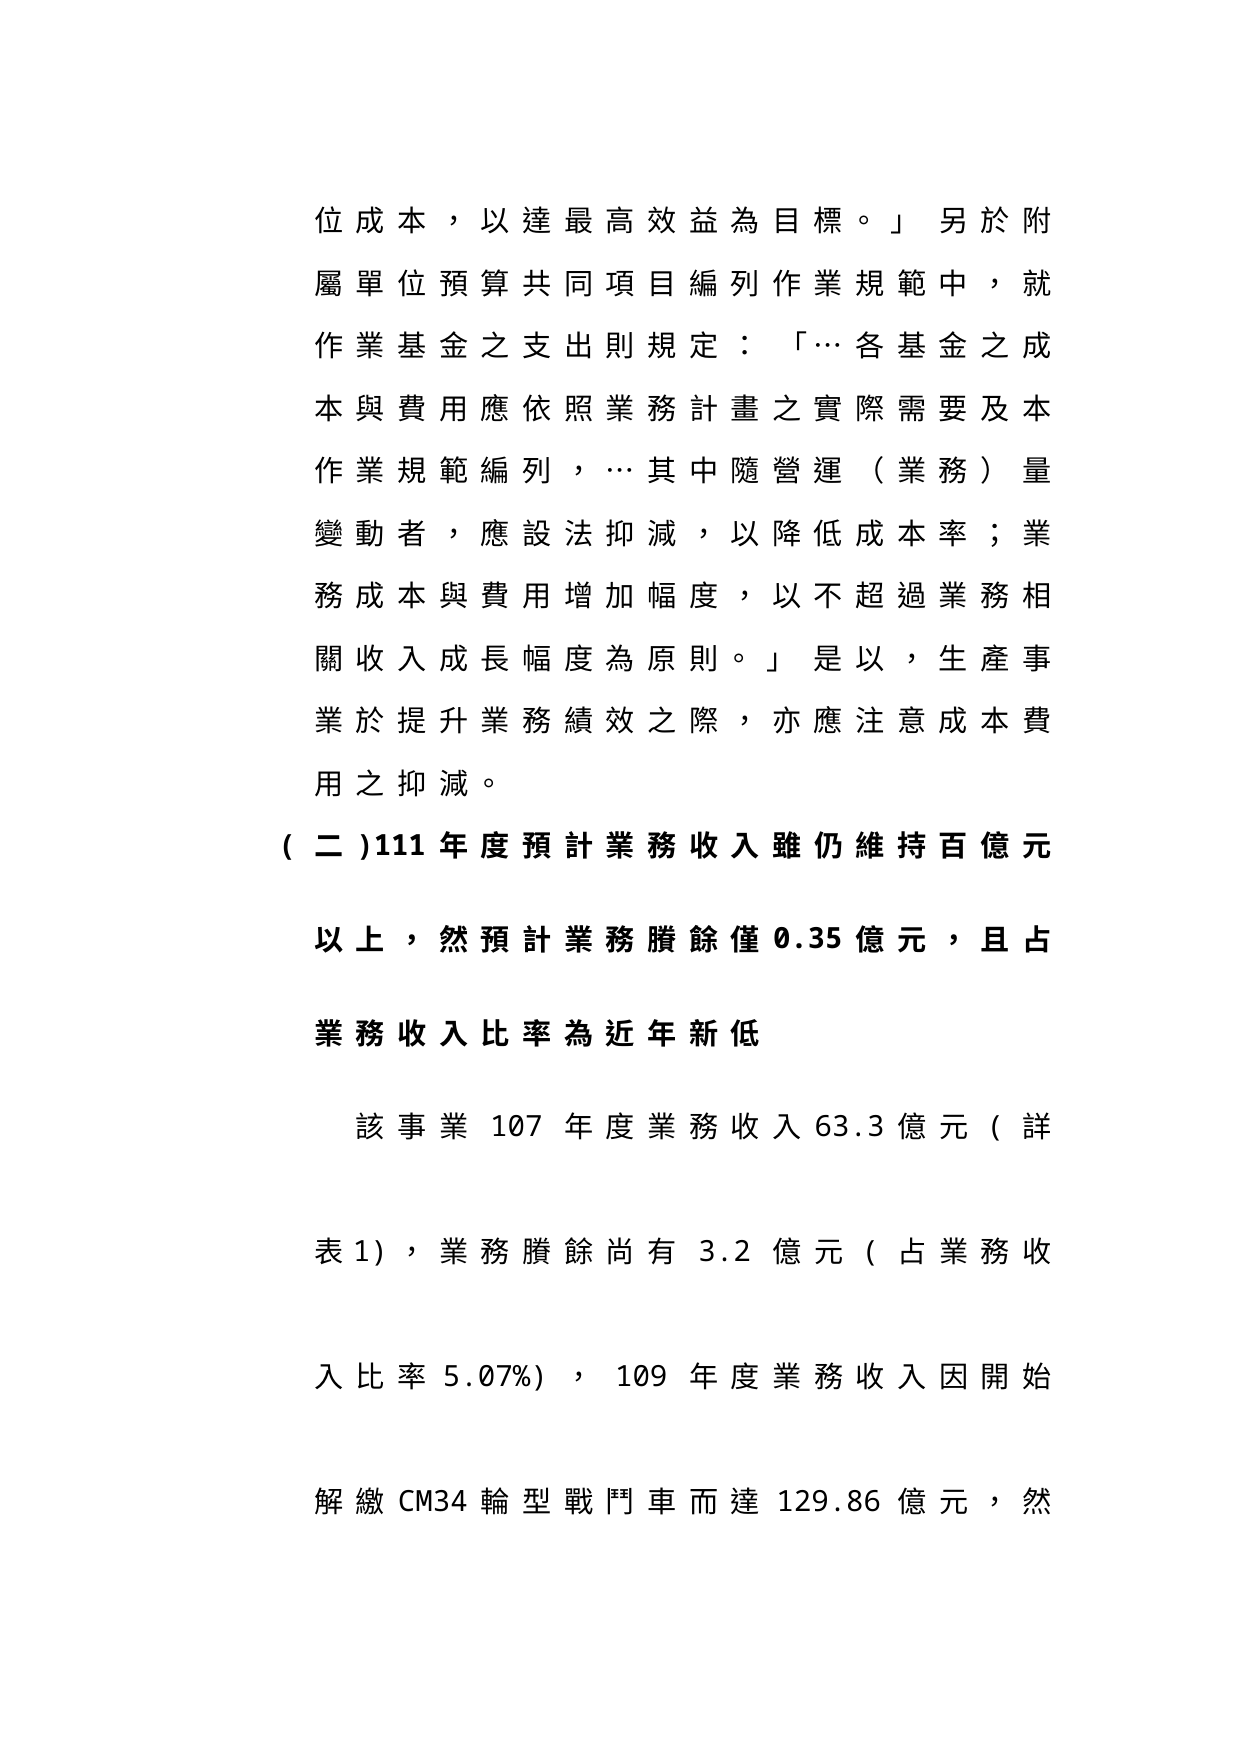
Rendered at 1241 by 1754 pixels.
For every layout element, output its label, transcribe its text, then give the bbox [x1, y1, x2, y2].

text 111年度中央政府總預算附屬單位預算編製辦法第3條第2項規定：「作業基金預算之編製，應本財務財務自給自足原則，設法提升業務績效，降低生產或服務之單位成本，以達最高效益為目標。」另於附屬單位預算共同項目編列作業規範中，就作業基金之支出則規定：「…各基金之成本與費用應依照業務計畫之實際需要及本作業規範編列，…其中隨營運（業務）量變動者，應設法抑減，以降低成本率；業務成本與費用增加幅度，以不超過業務相關收入成長幅度為原則。」是以，生產事業於提升業務績效之際，亦應注意成本費用之抑減。 [271, 177, 1058, 802]
text 該事業107年度業務收入63.3億元(詳表1)，業務賸餘尚有3.2億元(占業務收入比率5.07%)，109年度業務收入因開始解繳CM34輪型戰鬥車而達129.86億元，然 [271, 1052, 1058, 1552]
text (二)111年度預計業務收入雖仍維持百億元以上，然預計業務賸餘僅0.35億元，且占業務收入比率為近年新低 [242, 802, 1058, 1052]
